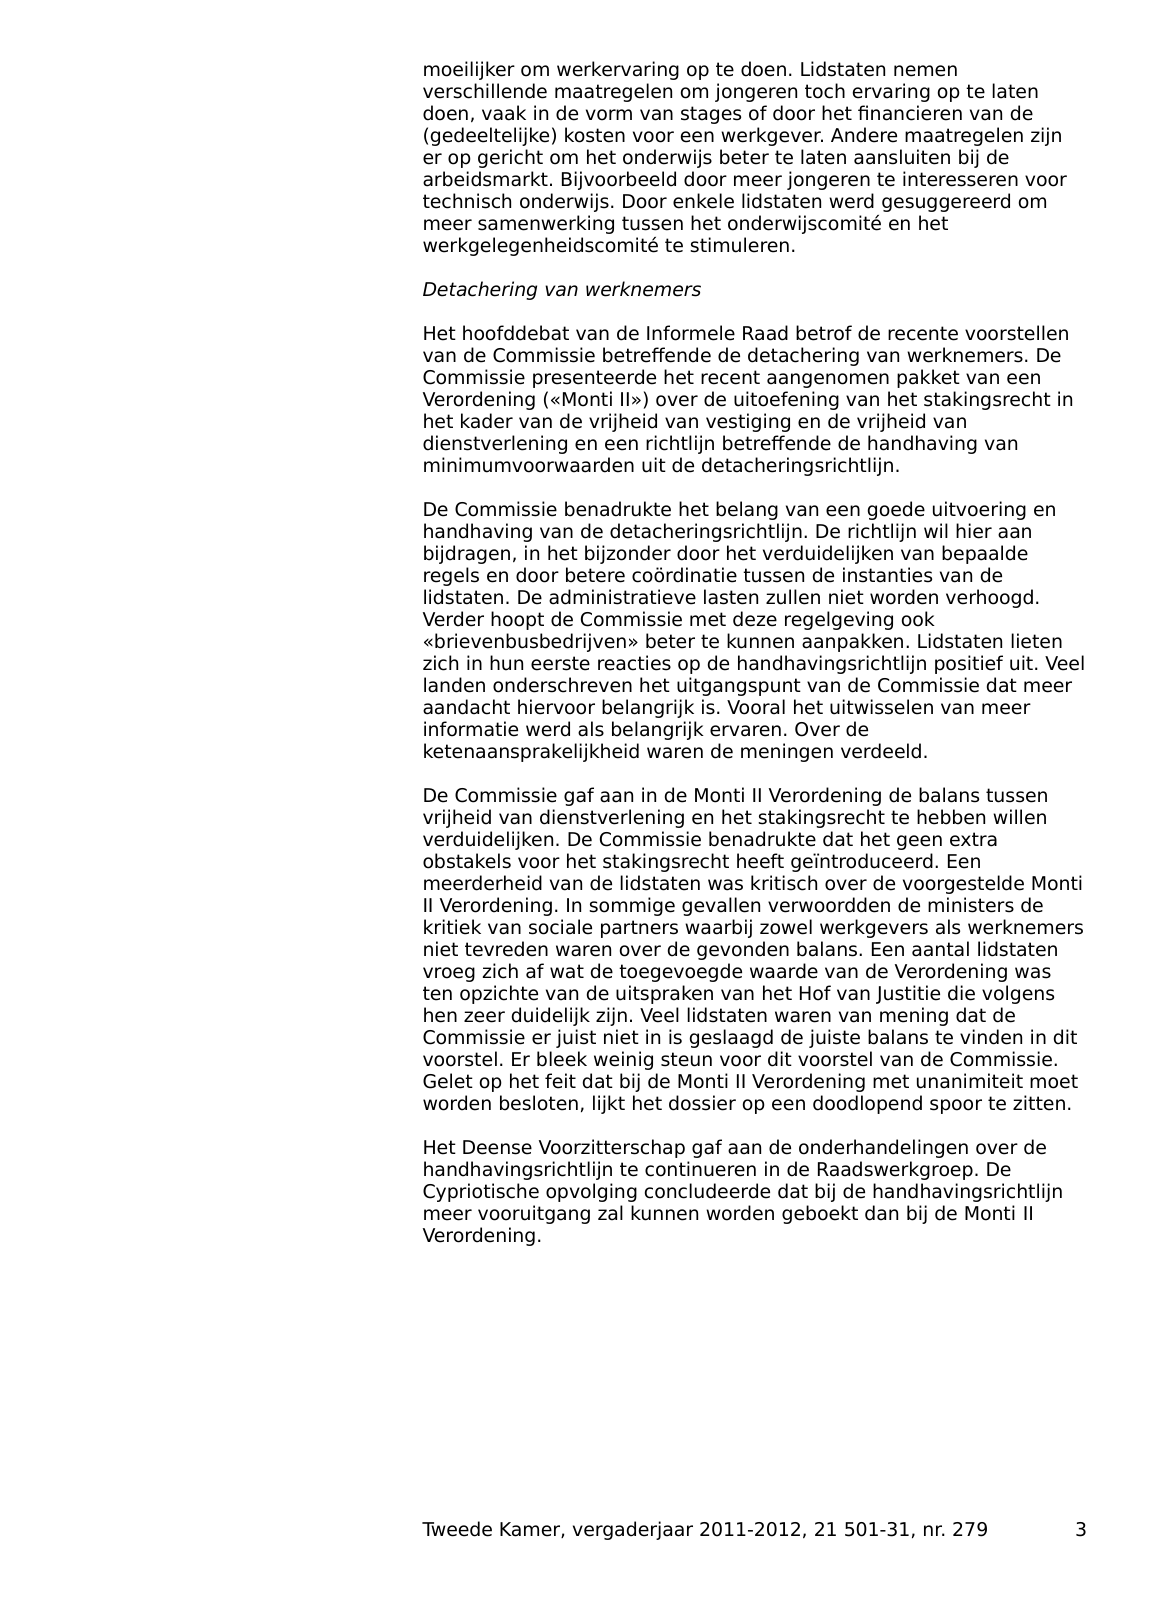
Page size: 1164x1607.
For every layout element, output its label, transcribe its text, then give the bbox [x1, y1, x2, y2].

text Het Deense Voorzitterschap gaf aan de onderhandelingen over de handhavingsrichtlijn te continueren in de Raadswerkgroep. De Cypriotische opvolging concludeerde dat bij de handhavingsrichtlijn meer vooruitgang zal kunnen worden geboekt dan bij de Monti II Verordening. [422, 1137, 1087, 1247]
text moeilijker om werkervaring op te doen. Lidstaten nemen verschillende maatregelen om jongeren toch ervaring op te laten doen, vaak in de vorm van stages of door het financieren van de (gedeeltelijke) kosten voor een werkgever. Andere maatregelen zijn er op gericht om het onderwijs beter te laten aansluiten bij de arbeidsmarkt. Bijvoorbeeld door meer jongeren te interesseren voor technisch onderwijs. Door enkele lidstaten werd gesuggereerd om meer samenwerking tussen het onderwijscomité en het werkgelegenheidscomité te stimuleren. [422, 59, 1087, 257]
text De Commissie gaf aan in de Monti II Verordening de balans tussen vrijheid van dienstverlening en het stakingsrecht te hebben willen verduidelijken. De Commissie benadrukte dat het geen extra obstakels voor het stakingsrecht heeft geïntroduceerd. Een meerderheid van de lidstaten was kritisch over de voorgestelde Monti II Verordening. In sommige gevallen verwoordden de ministers de kritiek van sociale partners waarbij zowel werkgevers als werknemers niet tevreden waren over de gevonden balans. Een aantal lidstaten vroeg zich af wat de toegevoegde waarde van de Verordening was ten opzichte van de uitspraken van het Hof van Justitie die volgens hen zeer duidelijk zijn. Veel lidstaten waren van mening dat de Commissie er juist niet in is geslaagd de juiste balans te vinden in dit voorstel. Er bleek weinig steun voor dit voorstel van de Commissie. Gelet op het feit dat bij de Monti II Verordening met unanimiteit moet worden besloten, lijkt het dossier op een doodlopend spoor te zitten. [422, 785, 1087, 1115]
text Het hoofddebat van de Informele Raad betrof de recente voorstellen van de Commissie betreffende de detachering van werknemers. De Commissie presenteerde het recent aangenomen pakket van een Verordening («Monti II») over de uitoefening van het stakingsrecht in het kader van de vrijheid van vestiging en de vrijheid van dienstverlening en een richtlijn betreffende de handhaving van minimumvoorwaarden uit de detacheringsrichtlijn. [422, 323, 1087, 477]
subtitle Detachering van werknemers [422, 279, 1087, 301]
text De Commissie benadrukte het belang van een goede uitvoering en handhaving van de detacheringsrichtlijn. De richtlijn wil hier aan bijdragen, in het bijzonder door het verduidelijken van bepaalde regels en door betere coördinatie tussen de instanties van de lidstaten. De administratieve lasten zullen niet worden verhoogd. Verder hoopt de Commissie met deze regelgeving ook «brievenbusbedrijven» beter te kunnen aanpakken. Lidstaten lieten zich in hun eerste reacties op de handhavingsrichtlijn positief uit. Veel landen onderschreven het uitgangspunt van de Commissie dat meer aandacht hiervoor belangrijk is. Vooral het uitwisselen van meer informatie werd als belangrijk ervaren. Over de ketenaansprakelijkheid waren de meningen verdeeld. [422, 499, 1087, 763]
